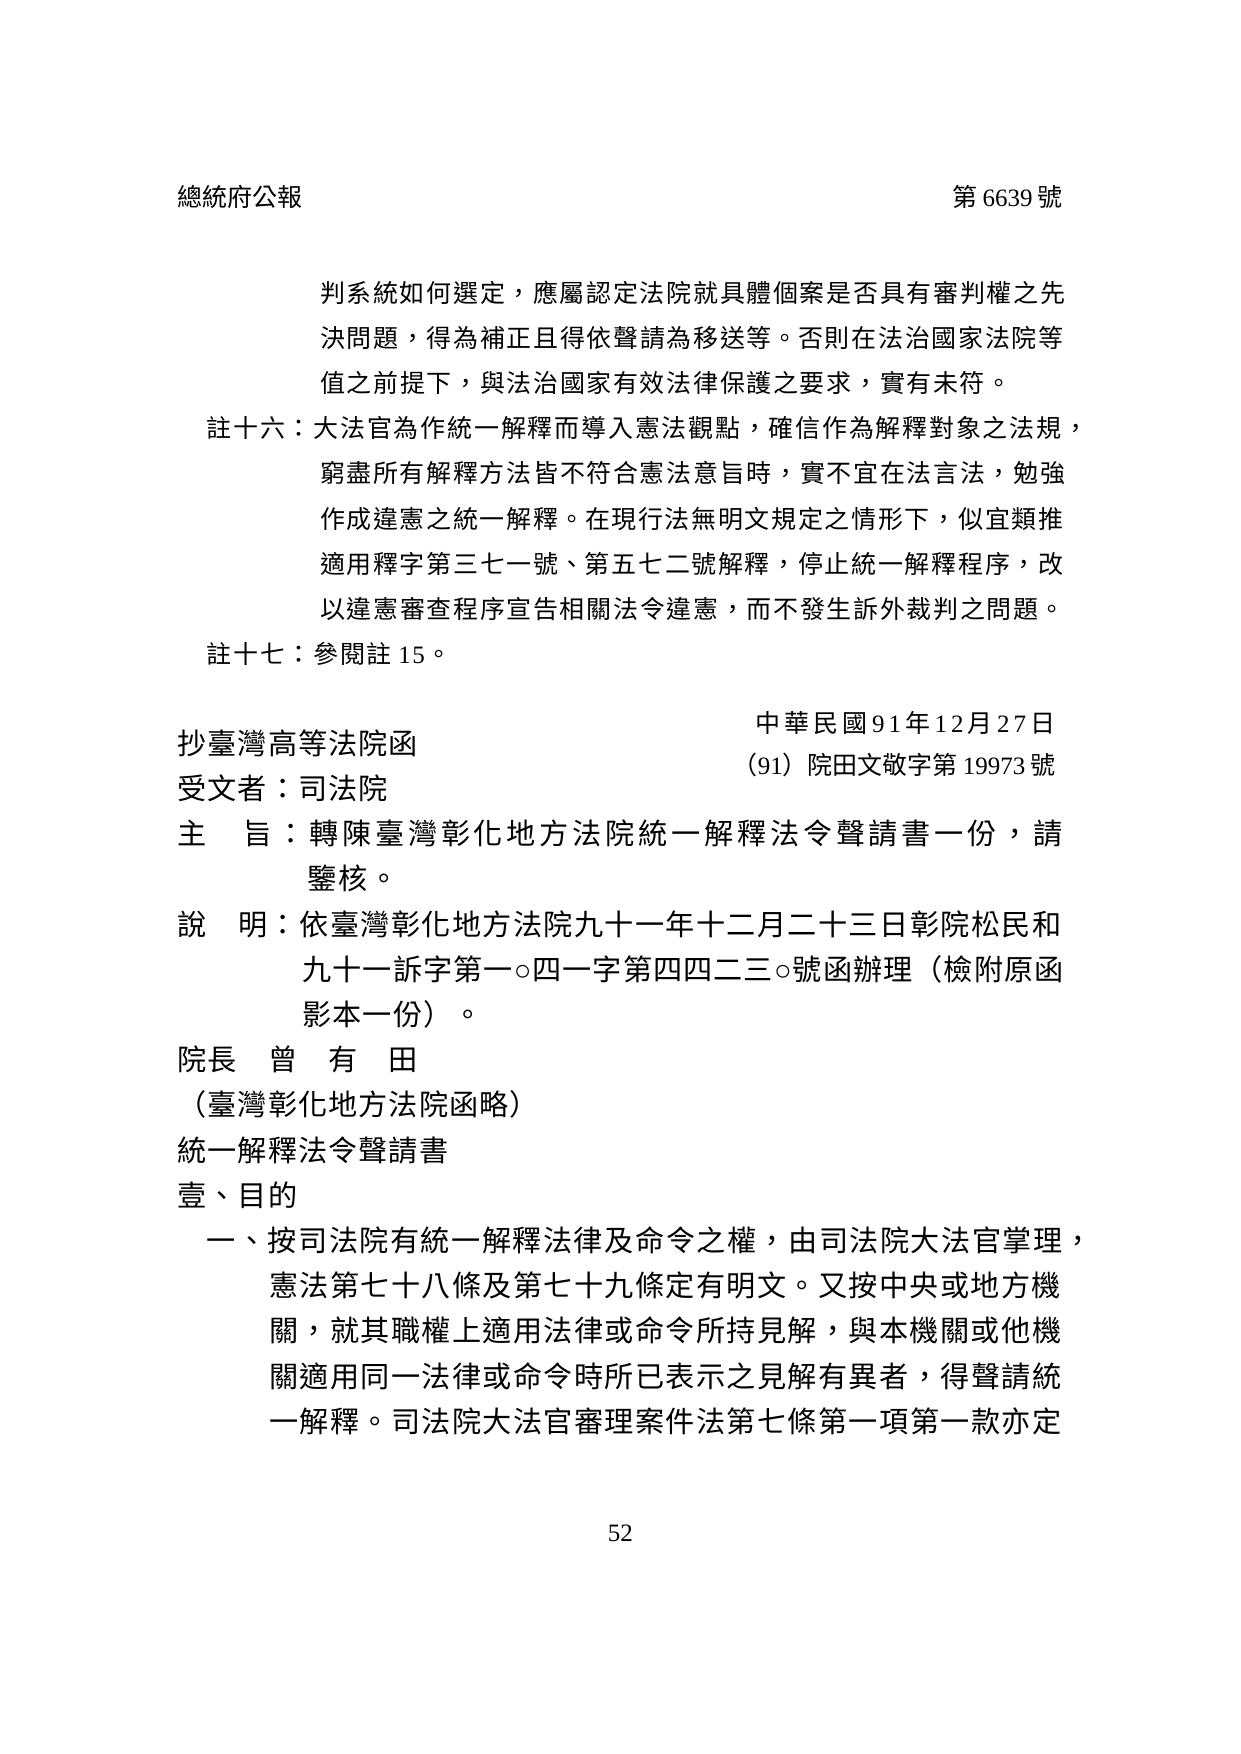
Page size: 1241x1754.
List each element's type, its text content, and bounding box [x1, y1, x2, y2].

text （臺灣彰化地方法院函略） [177, 1079, 1063, 1125]
text 壹、目的 [177, 1170, 1063, 1215]
text 說 明：依臺灣彰化地方法院九十一年十二月二十三日彰院松民和九十一訴字第一○四一字第四四二三○號函辦理（檢附原函影本一份）。 [177, 899, 1063, 1034]
text 註十七：參閱註15。 [206, 627, 1063, 673]
text [1055, 718, 1063, 763]
text 統一解釋法令聲請書 [177, 1125, 1063, 1170]
text 中華民國91年12月27日 [599, 699, 1055, 741]
text 判系統如何選定，應屬認定法院就具體個案是否具有審判權之先決問題，得為補正且得依聲請為移送等。否則在法治國家法院等值之前提下，與法治國家有效法律保護之要求，實有未符。 [206, 266, 1063, 401]
text （91）院田文敬字第19973號 [599, 741, 1055, 783]
text 受文者：司法院 [177, 763, 1063, 808]
text 一、按司法院有統一解釋法律及命令之權，由司法院大法官掌理，憲法第七十八條及第七十九條定有明文。又按中央或地方機關，就其職權上適用法律或命令所持見解，與本機關或他機關適用同一法律或命令時所已表示之見解有異者，得聲請統一解釋。司法院大法官審理案件法第七條第一項第一款亦定有明文。行政訴訟法第一百七十八條復規定：「行政法院就其受理訴訟之權限，如與普通法院確定裁判之見解有異時，應以裁定停止訴訟程序，並聲請司法院大法官解釋。」雖民事訴訟法無相同之規定，然普通法院就其受理訴訟之權限，如與行政法院確定裁判之見解有異時，依司法院釋字第五四○號解釋理由「……普通法院就受理訴訟之權限與行政法院之見解有異時，相關法律並無相當於前述行政訴訟法第一百七十八條解決審判權衝突之規定，有關機關應依本解釋之釋示，通盤檢討妥為設計」之意旨觀之，亦無不許普通法院停止訴訟程序並聲請司法院大法官解釋之理，故本於「相同事件，相同處理」之原則，於法制完備前，普通法院亦得類推適用行政訴訟法第一百七十八條規定。 [206, 1215, 1063, 1441]
text 抄臺灣高等法院函 [177, 718, 599, 763]
text 註十六：大法官為作統一解釋而導入憲法觀點，確信作為解釋對象之法規，窮盡所有解釋方法皆不符合憲法意旨時，實不宜在法言法，勉強作成違憲之統一解釋。在現行法無明文規定之情形下，似宜類推適用釋字第三七一號、第五七二號解釋，停止統一解釋程序，改以違憲審查程序宣告相關法令違憲，而不發生訴外裁判之問題。 [206, 401, 1063, 627]
text 主 旨：轉陳臺灣彰化地方法院統一解釋法令聲請書一份，請 鑒核。 [177, 808, 1063, 899]
text 院長 曾 有 田 [177, 1034, 1063, 1079]
